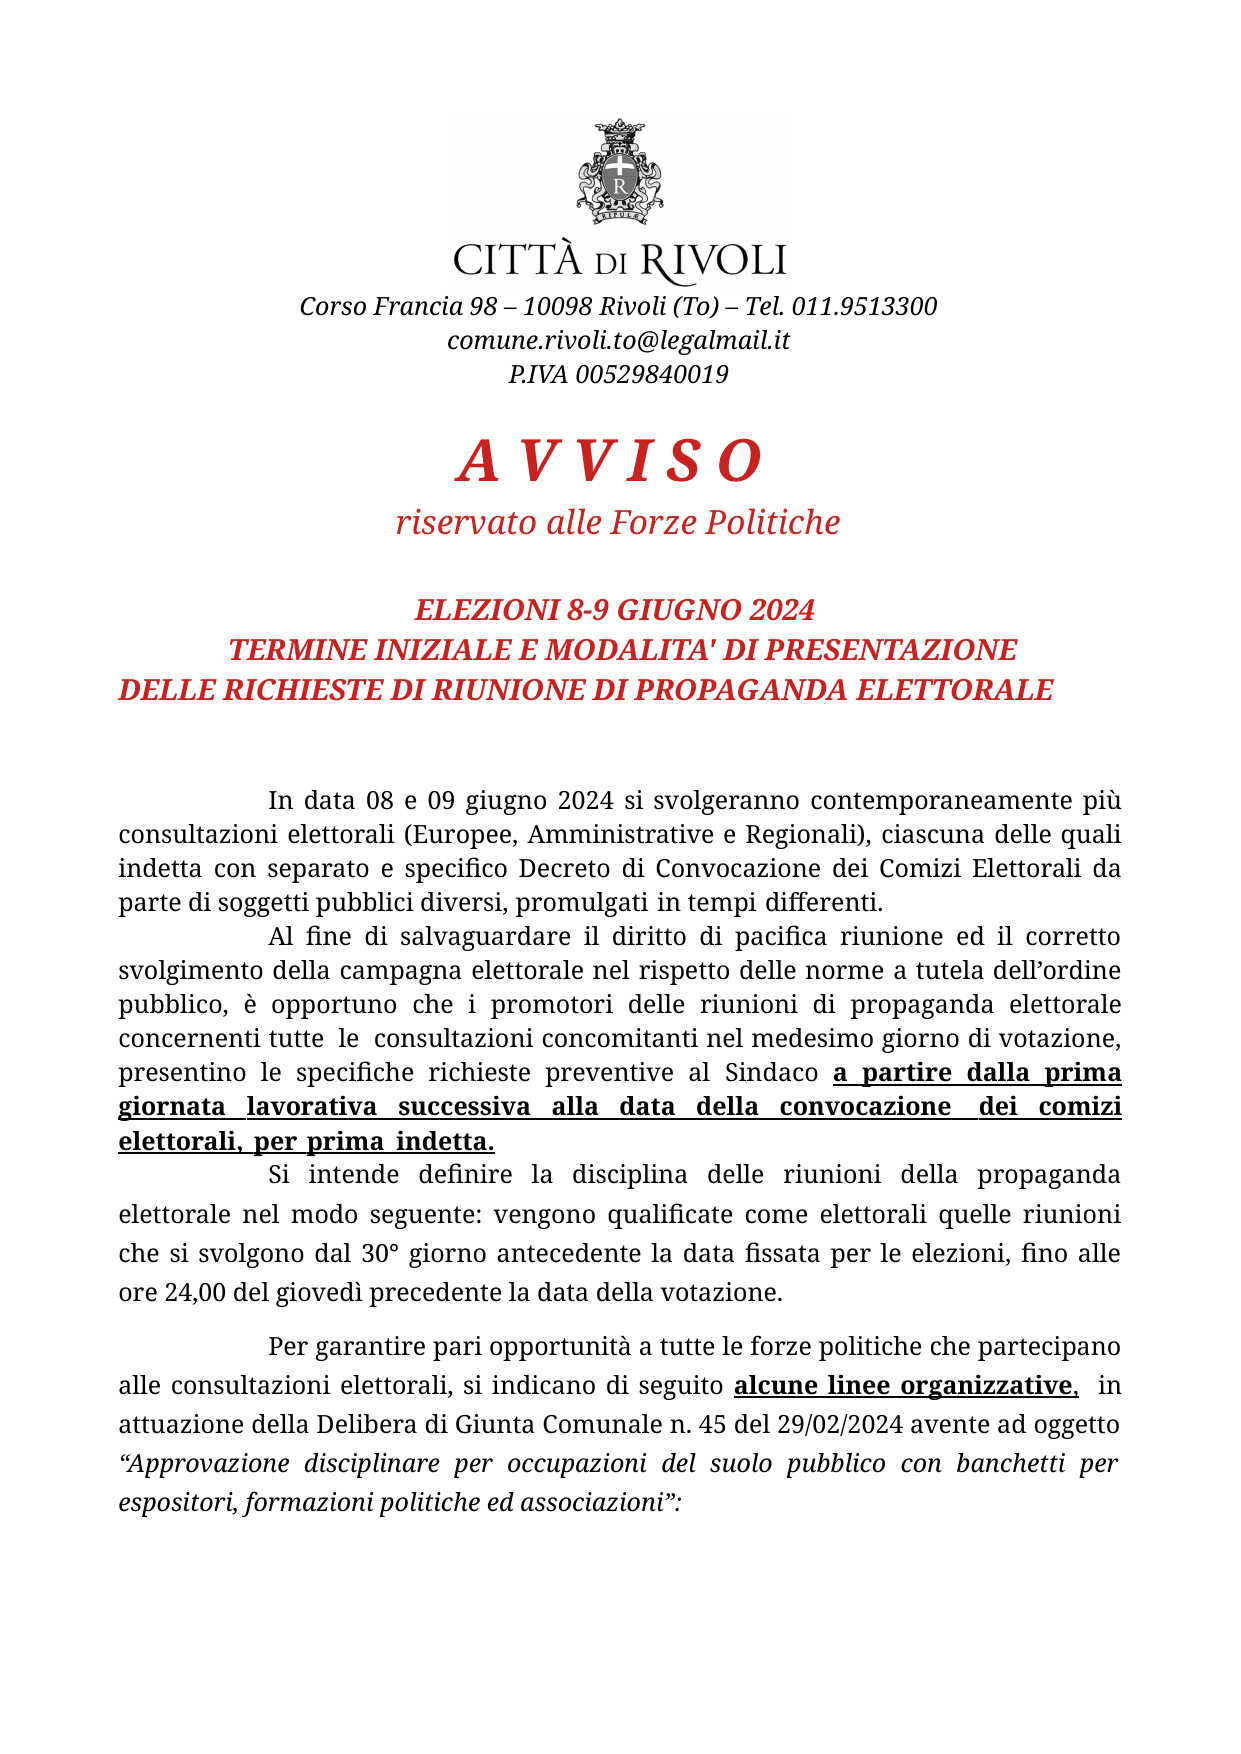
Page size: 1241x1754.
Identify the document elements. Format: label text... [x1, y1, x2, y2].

text Si intende definire la disciplina delle riunioni della propaganda elettorale nel modo seguente: vengono qualificate come elettorali quelle riunioni che si svolgono dal 30° giorno antecedente la data fissata per le elezioni, fino alle ore 24,00 del giovedì precedente la data della votazione. [118, 1157, 1122, 1309]
text DELLE RICHIESTE DI RIUNIONE DI PROPAGANDA ELETTORALE [118, 669, 1122, 709]
text P.IVA 00529840019 [118, 357, 1122, 391]
text ELEZIONI 8-9 GIUGNO 2024 [118, 590, 1122, 629]
picture [451, 118, 790, 289]
text Al fine di salvaguardare il diritto di pacifica riunione ed il corretto svolgimento della campagna elettorale nel rispetto delle norme a tutela dell’ordine pubblico, è opportuno che i promotori delle riunioni di propaganda elettorale concernenti tutte le consultazioni concomitanti nel medesimo giorno di votazione, presentino le specifiche richieste preventive al Sindaco a partire dalla prima giornata lavorativa successiva alla data della convocazione dei comizi [118, 919, 1122, 1118]
text Corso Francia 98 – 10098 Rivoli (To) – Tel. 011.9513300 [118, 289, 1122, 323]
text Per garantire pari opportunità a tutte le forze politiche che partecipano alle consultazioni elettorali, si indicano di seguito alcune linee organizzative, in attuazione della Delibera di Giunta Comunale n. 45 del 29/02/2024 avente ad oggetto “Approvazione disciplinare per occupazioni del suolo pubblico con banchetti per espositori, formazioni politiche ed associazioni”: [118, 1328, 1122, 1519]
text comune.rivoli.to@legalmail.it [118, 323, 1122, 357]
text A V V I S O [118, 419, 1122, 499]
text TERMINE INIZIALE E MODALITA' DI PRESENTAZIONE [118, 629, 1122, 669]
text In data 08 e 09 giugno 2024 si svolgeranno contemporaneamente più consultazioni elettorali (Europee, Amministrative e Regionali), ciascuna delle quali indetta con separato e specifico Decreto di Convocazione dei Comizi Elettorali da parte di soggetti pubblici diversi, promulgati in tempi differenti. [118, 782, 1122, 919]
text riservato alle Forze Politiche [118, 499, 1122, 544]
text elettorali, per prima indetta. [118, 1120, 1122, 1157]
